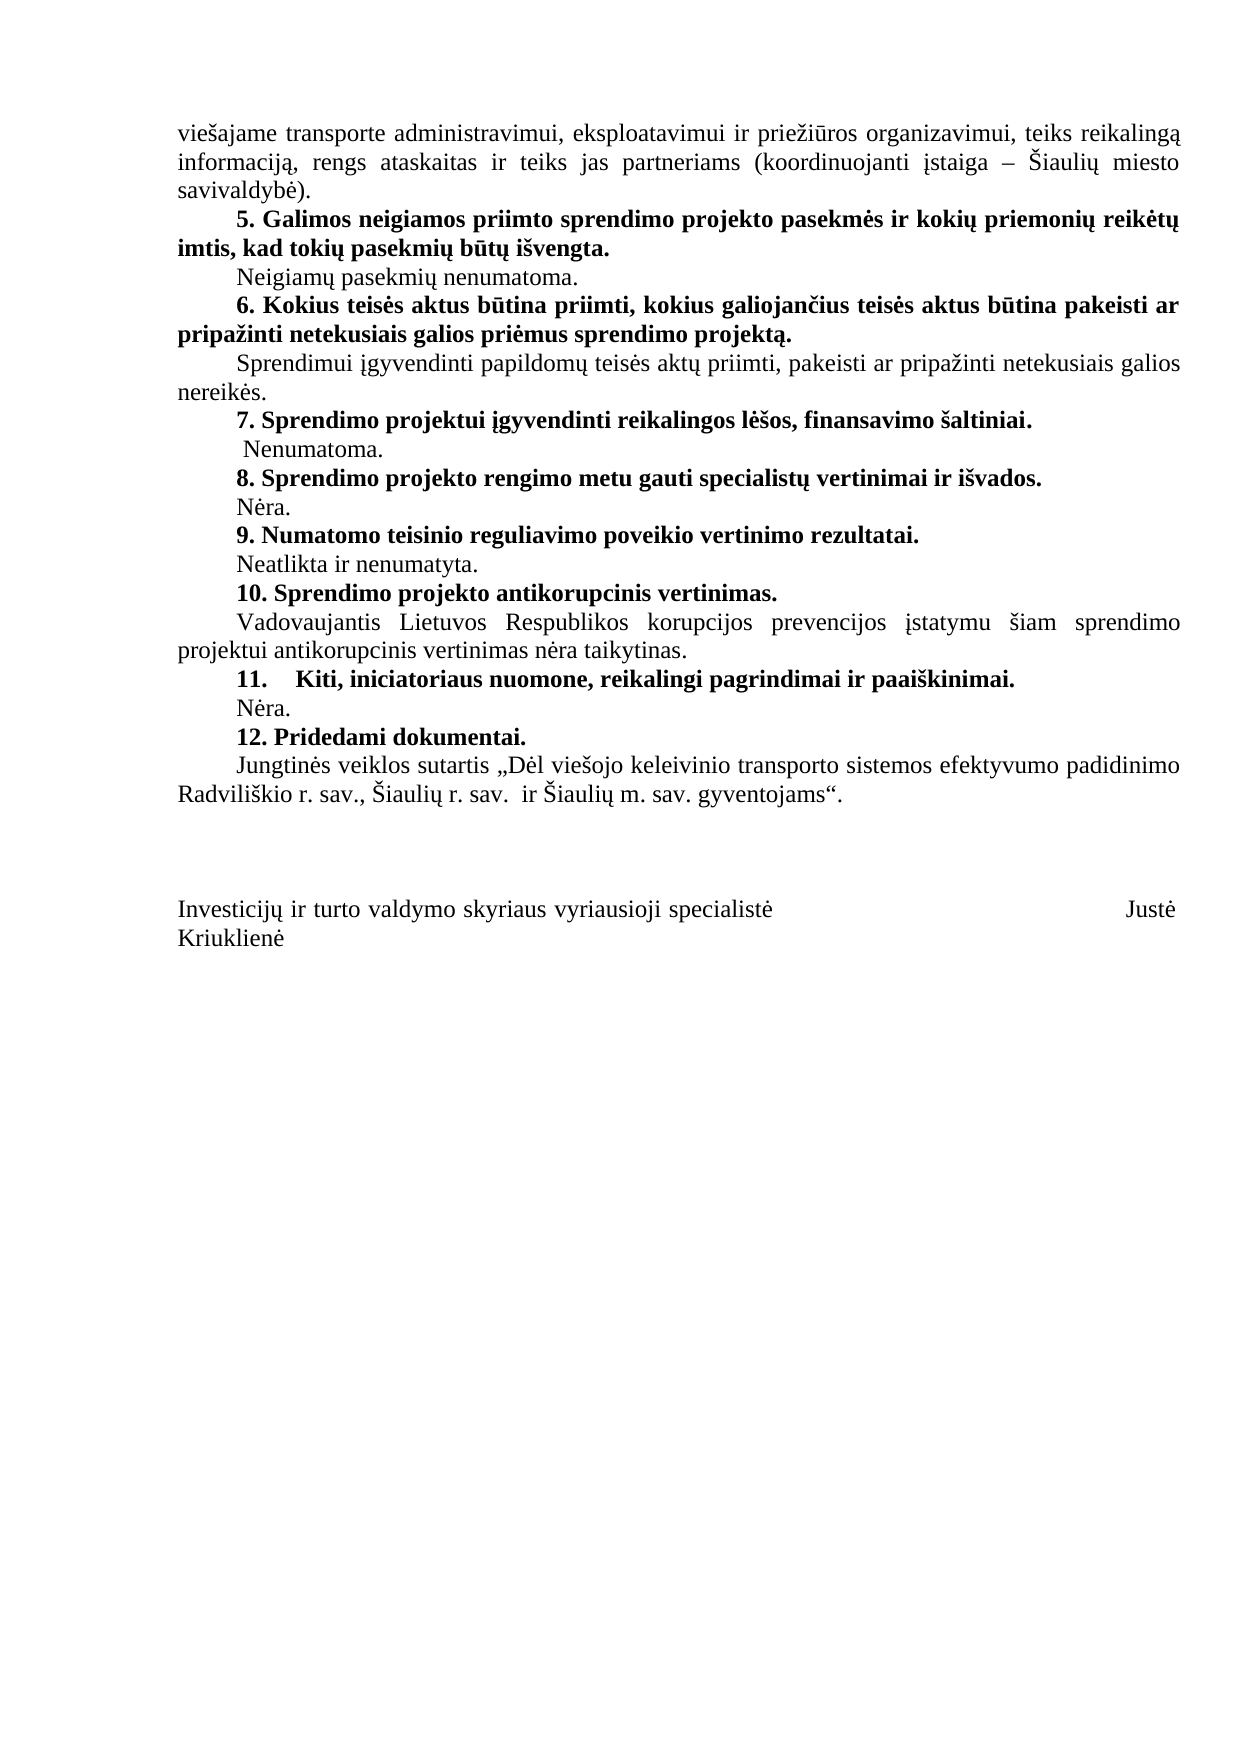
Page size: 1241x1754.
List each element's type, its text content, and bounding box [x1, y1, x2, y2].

text Nenumatoma. [177, 434, 1181, 463]
text Sprendimui įgyvendinti papildomų teisės aktų priimti, pakeisti ar pripažinti netekusiais galios nereikės. [177, 348, 1181, 406]
text 7. Sprendimo projektui įgyvendinti reikalingos lėšos, finansavimo šaltiniai. [177, 406, 1181, 434]
text 9. Numatomo teisinio reguliavimo poveikio vertinimo rezultatai. [177, 521, 1181, 549]
text 8. Sprendimo projekto rengimo metu gauti specialistų vertinimai ir išvados. [177, 463, 1181, 492]
text Investicijų ir turto valdymo skyriaus vyriausioji specialistė Justė Kriuklienė [177, 894, 1181, 952]
text Jungtinės veiklos sutartis „Dėl viešojo keleivinio transporto sistemos efektyvumo padidinimo Radviliškio r. sav., Šiaulių r. sav. ir Šiaulių m. sav. gyventojams“. [177, 751, 1181, 808]
text 11. Kiti, iniciatoriaus nuomone, reikalingi pagrindimai ir paaiškinimai. [177, 664, 1181, 693]
text 12. Pridedami dokumentai. [177, 722, 1181, 751]
text Nėra. [177, 492, 1181, 521]
text Vadovaujantis Lietuvos Respublikos korupcijos prevencijos įstatymu šiam sprendimo projektui antikorupcinis vertinimas nėra taikytinas. [177, 607, 1181, 664]
text 6. Kokius teisės aktus būtina priimti, kokius galiojančius teisės aktus būtina pakeisti ar pripažinti netekusiais galios priėmus sprendimo projektą. [177, 291, 1181, 348]
text viešajame transporte administravimui, eksploatavimui ir priežiūros organizavimui, teiks reikalingą informaciją, rengs ataskaitas ir teiks jas partneriams (koordinuojanti įstaiga – Šiaulių miesto savivaldybė). [177, 118, 1181, 204]
text Neigiamų pasekmių nenumatoma. [177, 262, 1181, 291]
text 10. Sprendimo projekto antikorupcinis vertinimas. [177, 578, 1181, 607]
text Nėra. [177, 693, 1181, 722]
text 5. Galimos neigiamos priimto sprendimo projekto pasekmės ir kokių priemonių reikėtų imtis, kad tokių pasekmių būtų išvengta. [177, 204, 1181, 262]
text Neatlikta ir nenumatyta. [177, 549, 1181, 578]
